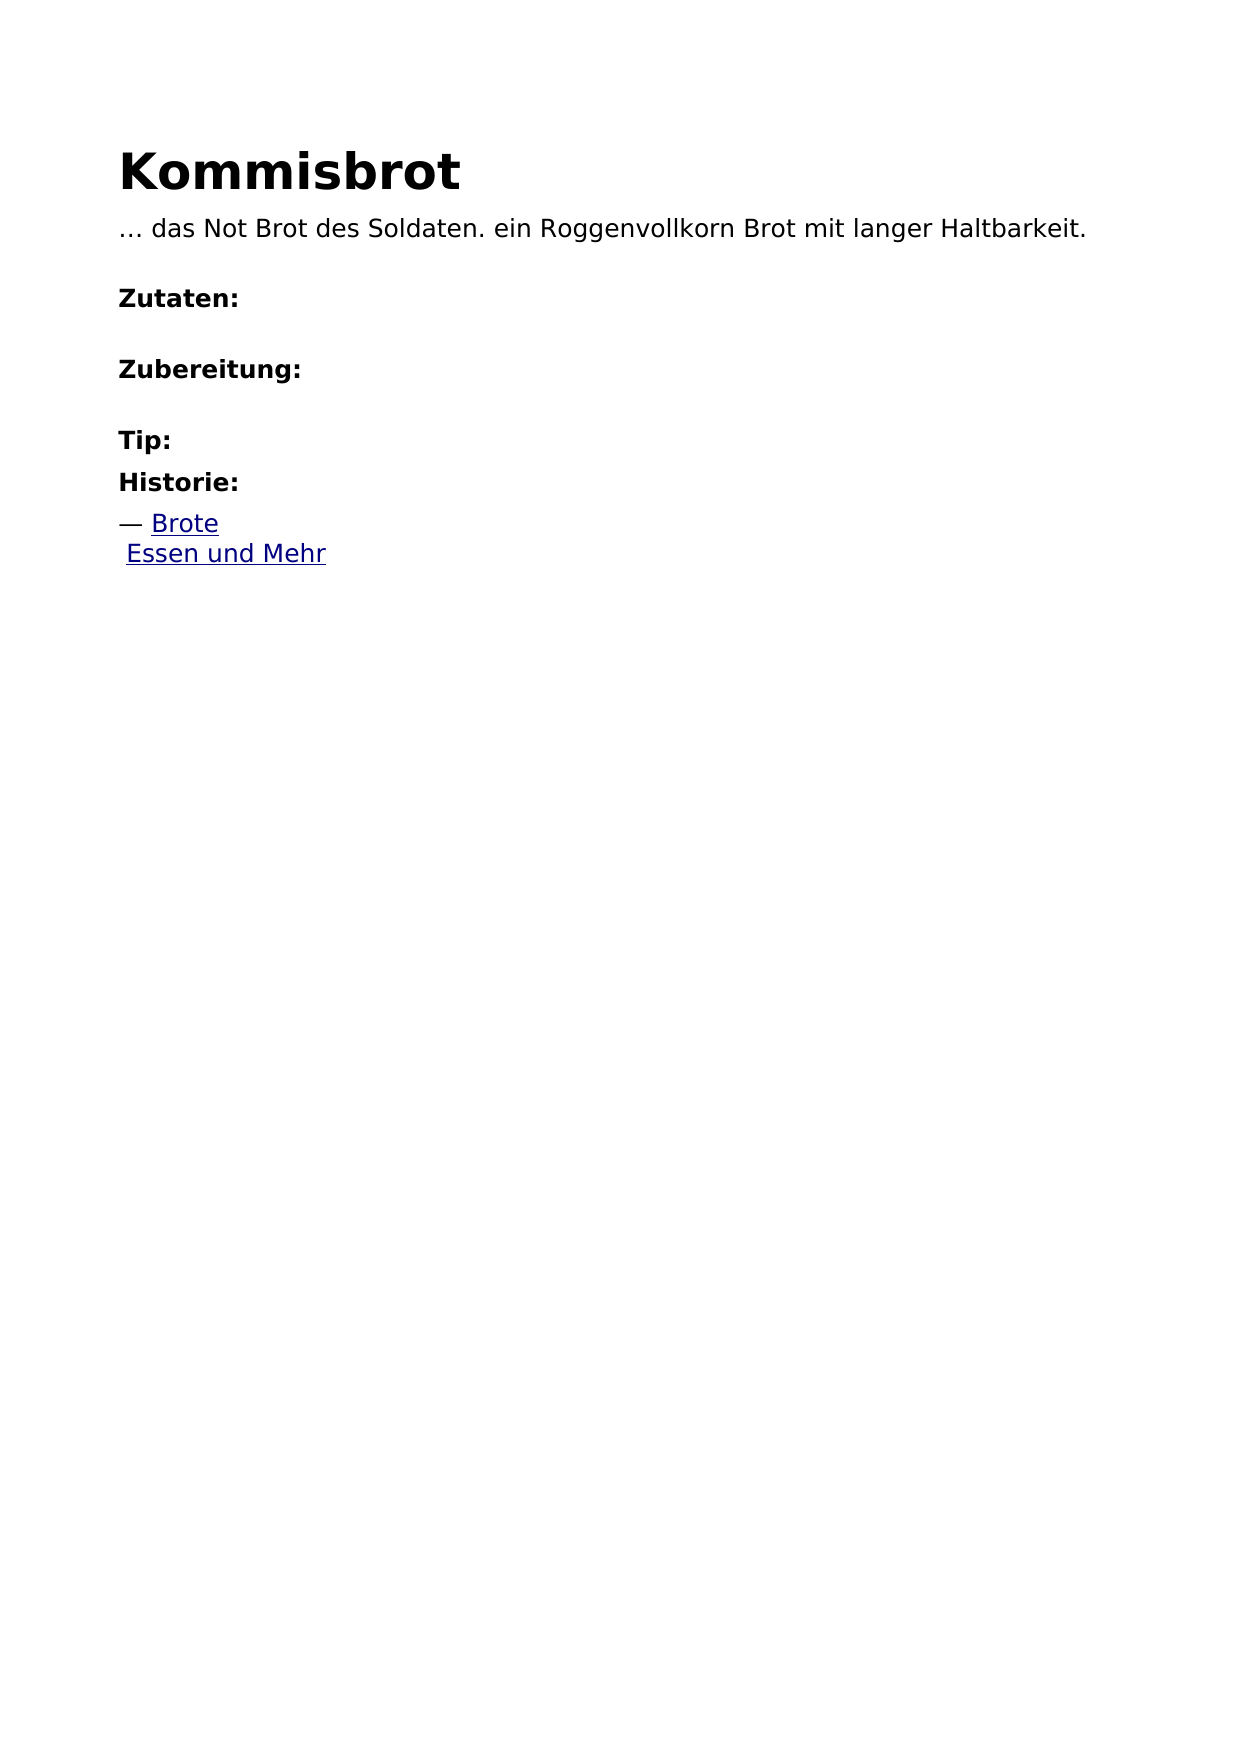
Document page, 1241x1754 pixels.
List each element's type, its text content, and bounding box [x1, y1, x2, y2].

text Zutaten: [118, 285, 1122, 343]
text Tip: [118, 426, 1122, 456]
text Historie: [118, 468, 1122, 497]
subtitle Kommisbrot [118, 143, 1122, 201]
text Zubereitung: [118, 356, 1122, 414]
text … das Not Brot des Soldaten. ein Roggenvollkorn Brot mit langer Haltbarkeit. [118, 214, 1122, 272]
text — Brote Essen und Mehr [118, 510, 1122, 568]
